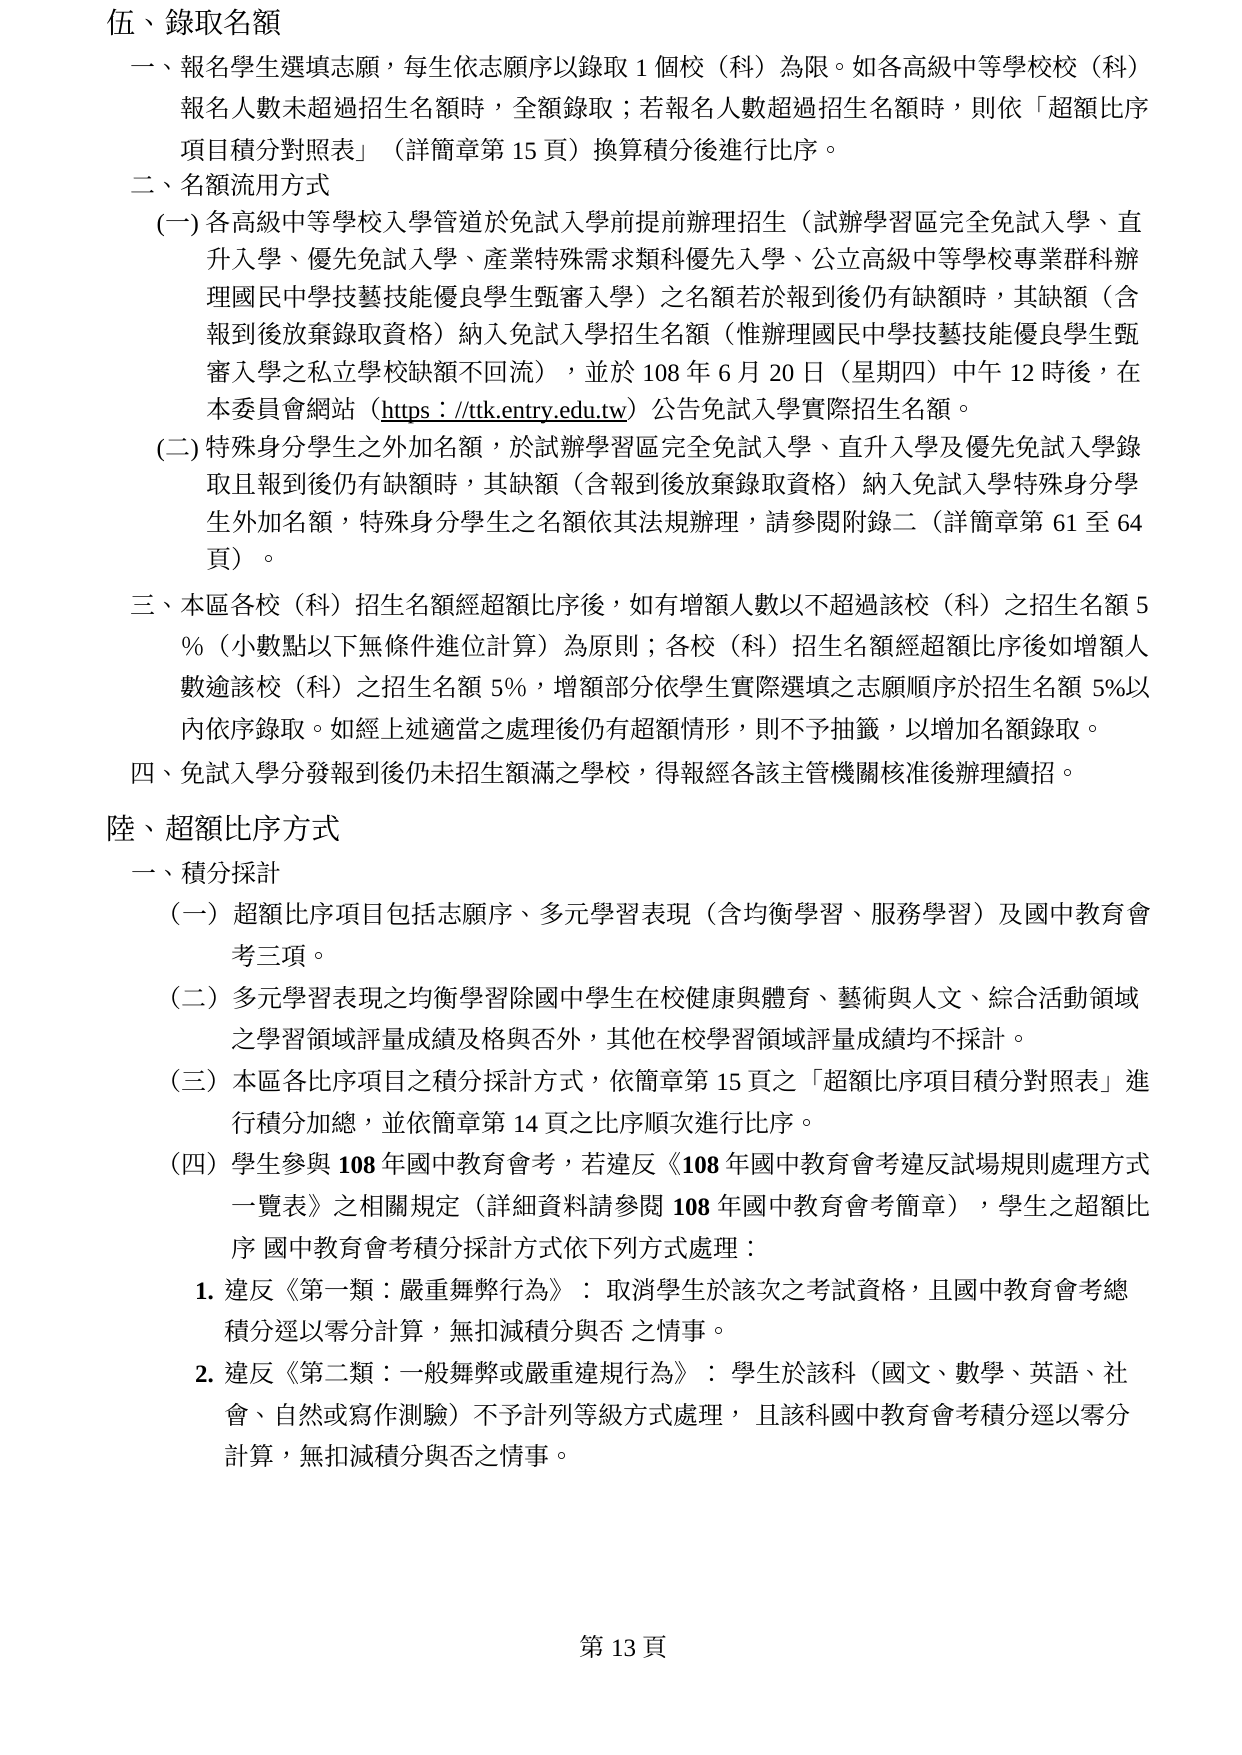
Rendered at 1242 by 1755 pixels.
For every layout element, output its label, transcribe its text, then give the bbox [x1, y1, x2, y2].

text 三、本區各校（科）招生名額經超額比序後，如有增額人數以不超過該校（科）之招生名額 5 [130, 576, 1156, 620]
text 之學習領域評量成績及格與否外，其他在校學習領域評量成績均不採計。 [231, 1014, 1156, 1056]
text (一) 各高級中等學校入學管道於免試入學前提前辦理招生（試辦學習區完全免試入學、直 升入學、優先免試入學、產業特殊需求類科優先入學、公立高級中等學校專業群科辦 理國民中學技藝技能優良學生甄審入學）之名額若於報到後仍有缺額時，其缺額（含 報到後放棄錄取資格）納入免試入學招生名額（惟辦理國民中學技藝技能優良學生甄 審入學之私立學校缺額不回流），並於 108 年 6 月 20 日（星期四）中午 12 時後，在 本委員會網站（https：//ttk.entry.edu.tw）公告免試入學實際招生名額。 [156, 201, 1142, 426]
text （四）學生參與 108 年國中教育會考，若違反《108 年國中教育會考違反試場規則處理方式 一覽表》之相關規定（詳細資料請參閱 108 年國中教育會考簡章），學生之超額比序 國中教育會考積分採計方式依下列方式處理： [156, 1141, 1151, 1266]
text （二）多元學習表現之均衡學習除國中學生在校健康與體育、藝術與人文、綜合活動領域 [156, 974, 1156, 1014]
text 一、積分採計 [131, 849, 1156, 889]
text （一）超額比序項目包括志願序、多元學習表現（含均衡學習、服務學習）及國中教育會 考三項。 [156, 891, 1151, 974]
text 1. 違反《第一類：嚴重舞弊行為》： 取消學生於該次之考試資格，且國中教育會考總積分逕以零分計算，無扣減積分與否 之情事。 [195, 1266, 1150, 1349]
text (二) 特殊身分學生之外加名額，於試辦學習區完全免試入學、直升入學及優先免試入學錄 取且報到後仍有缺額時，其缺額（含報到後放棄錄取資格）納入免試入學特殊身分學 生外加名額，特殊身分學生之名額依其法規辦理，請參閱附錄二（詳簡章第 61 至 64 頁）。 [156, 426, 1142, 576]
text 四、免試入學分發報到後仍未招生額滿之學校，得報經各該主管機關核准後辦理續招。 [130, 747, 1156, 785]
text 2. 違反《第二類：一般舞弊或嚴重違規行為》： 學生於該科（國文、數學、英語、社會、自然或寫作測驗）不予計列等級方式處理， 且該科國中教育會考積分逕以零分計算，無扣減積分與否之情事。 [195, 1349, 1150, 1474]
text 陸、超額比序方式 [106, 811, 1156, 849]
text 二、名額流用方式 [130, 167, 1156, 201]
text 報名人數未超過招生名額時，全額錄取；若報名人數超過招生名額時，則依「超額比序 項目積分對照表」（詳簡章第 15 頁）換算積分後進行比序。 [180, 84, 1151, 167]
text ％（小數點以下無條件進位計算）為原則；各校（科）招生名額經超額比序後如增額人 數逾該校（科）之招生名額 5％，增額部分依學生實際選填之志願順序於招生名額 5%以 內依序錄取。如經上述適當之處理後仍有超額情形，則不予抽籤，以增加名額錄取。 [180, 622, 1151, 747]
text 伍、錄取名額 [106, 0, 1156, 42]
text 一、報名學生選填志願，每生依志願序以錄取 1 個校（科）為限。如各高級中等學校校（科） [130, 42, 1156, 83]
text （三）本區各比序項目之積分採計方式，依簡章第 15 頁之「超額比序項目積分對照表」進 行積分加總，並依簡章第 14 頁之比序順次進行比序。 [156, 1057, 1151, 1141]
